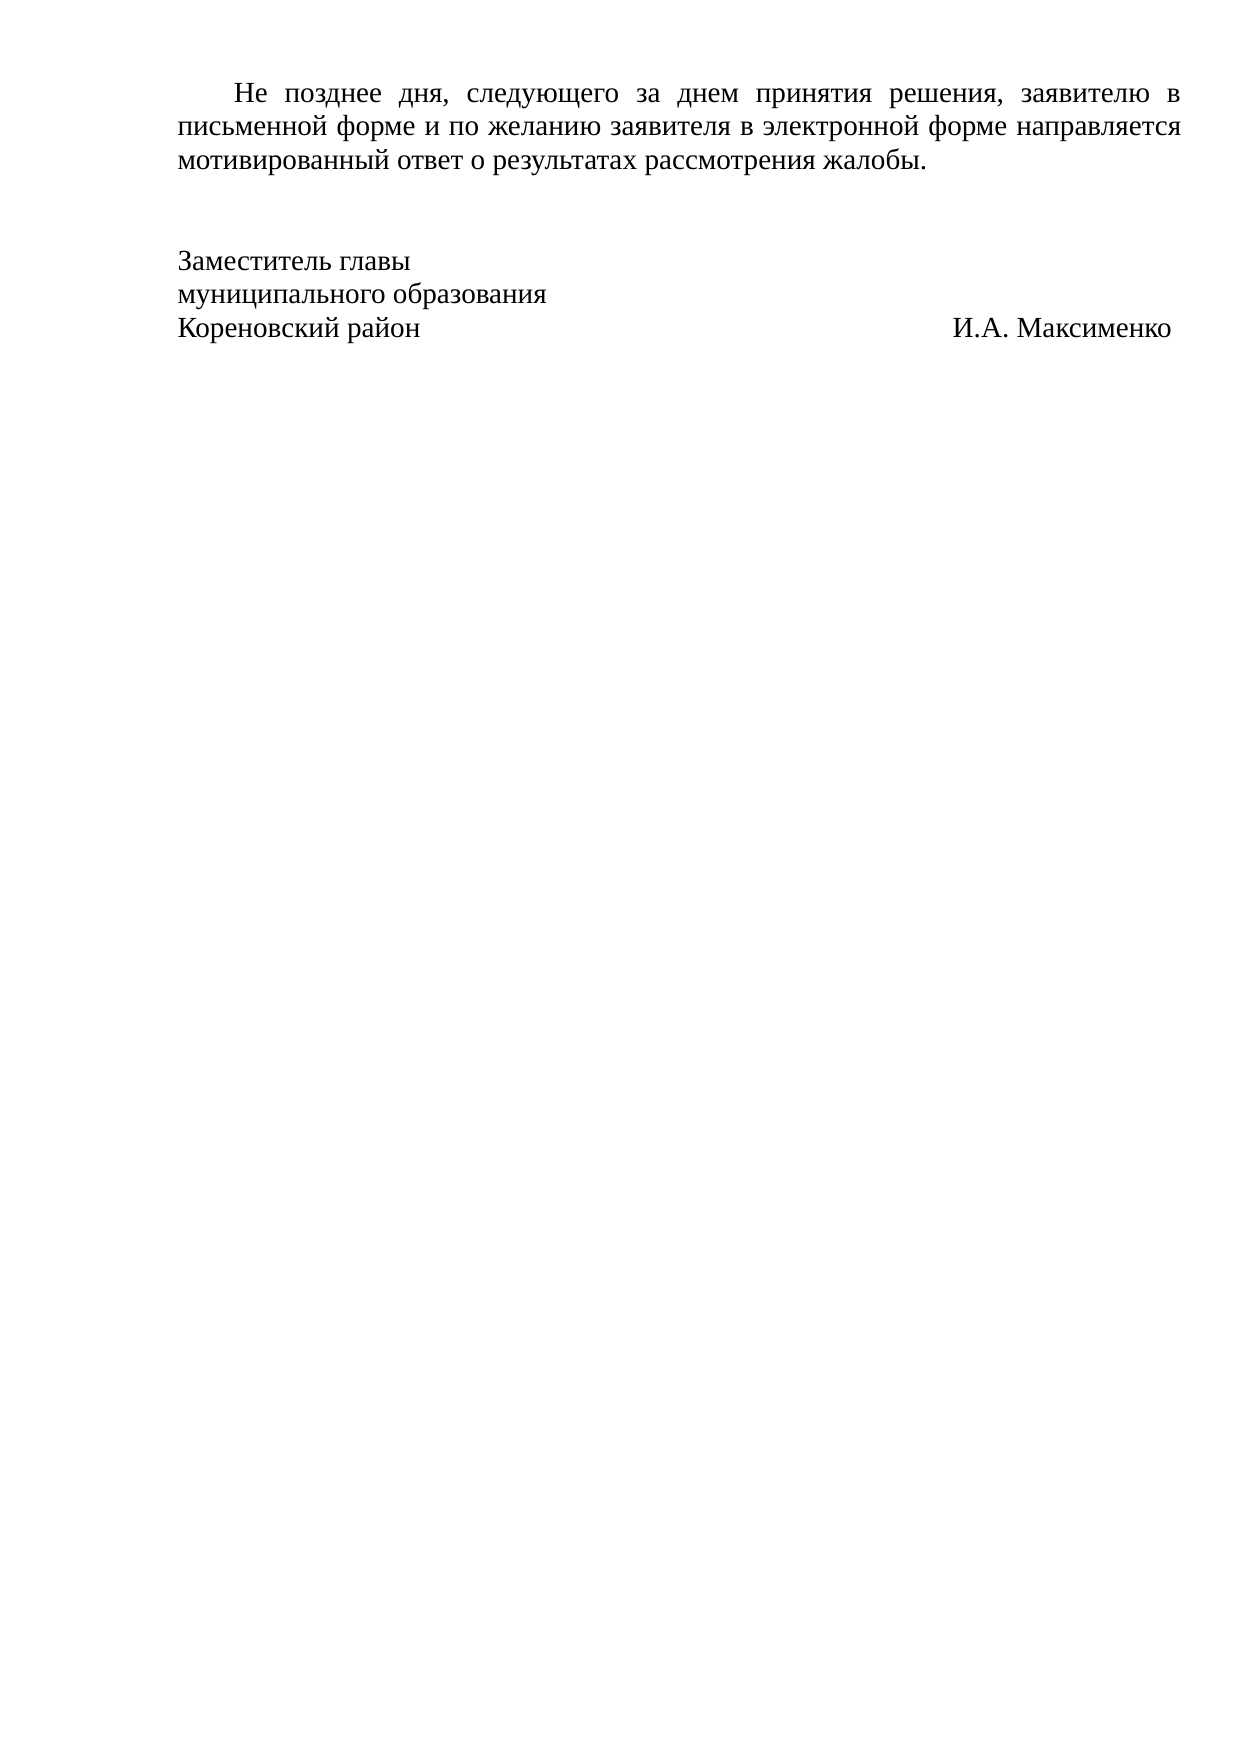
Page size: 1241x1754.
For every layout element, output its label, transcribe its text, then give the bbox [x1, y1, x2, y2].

text Заместитель главы [177, 243, 1181, 276]
text Кореновский район И.А. Максименко [177, 310, 1181, 343]
text Не позднее дня, следующего за днем принятия решения, заявителю в письменной форме и по желанию заявителя в электронной форме направляется мотивированный ответ о результатах рассмотрения жалобы. [177, 75, 1181, 176]
text муниципаль­ного образования [177, 276, 1181, 310]
